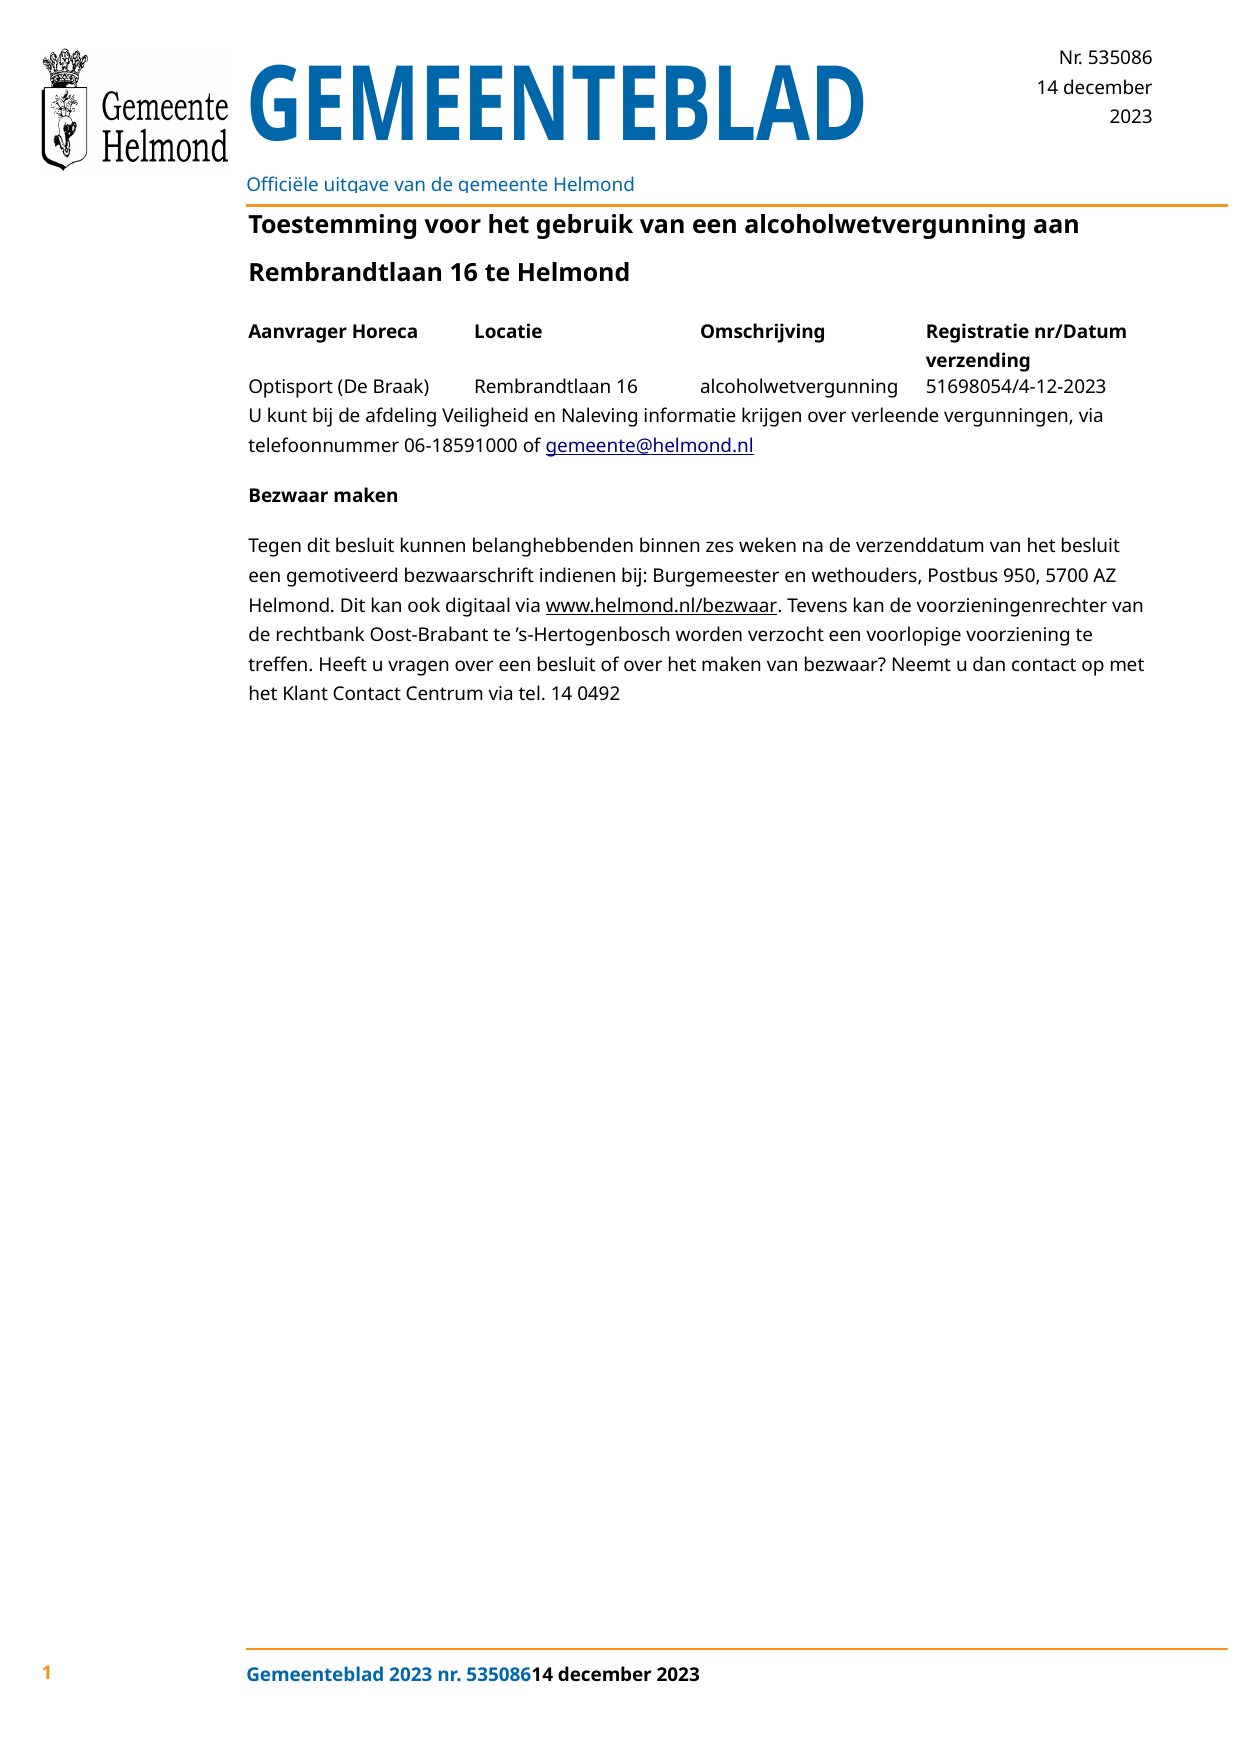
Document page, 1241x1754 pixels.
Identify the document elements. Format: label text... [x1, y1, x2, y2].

table_header Registratie nr/Datum verzending [926, 318, 1152, 373]
text U kunt bij de afdeling Veiligheid en Naleving informatie krijgen over verleende vergunningen, via telefoonnummer 06-18591000 of gemeente@helmond.nl [248, 402, 1152, 458]
table_cell Rembrandtlaan 16 [474, 373, 700, 399]
text Toestemming voor het gebruik van een alcoholwetvergunning aan Rembrandtlaan 16 te Helmond [248, 207, 1152, 288]
text Tegen dit besluit kunnen belanghebbenden binnen zes weken na de verzenddatum van het besluit een gemotiveerd bezwaarschrift indienen bij: Burgemeester en wethouders, Postbus 950, 5700 AZ Helmond. Dit kan ook digitaal via www.helmond.nl/bezwaar. Tevens kan de voorzieningenrechter van de rechtbank Oost-Brabant te ’s-Hertogenbosch worden verzocht een voorlopige voorziening te treffen. Heeft u vragen over een besluit of over het maken van bezwaar? Neemt u dan contact op met het Klant Contact Centrum via tel. 14 0492 [248, 533, 1152, 706]
table_cell alcoholwetvergunning [700, 373, 926, 399]
table_header Locatie [474, 318, 700, 373]
picture [41, 47, 231, 172]
table_cell 51698054/4-12-2023 [926, 373, 1152, 399]
table_header Omschrijving [700, 318, 926, 373]
table_cell Optisport (De Braak) [248, 373, 474, 399]
table_header Aanvrager Horeca [248, 318, 474, 373]
text Bezwaar maken [248, 482, 1152, 508]
